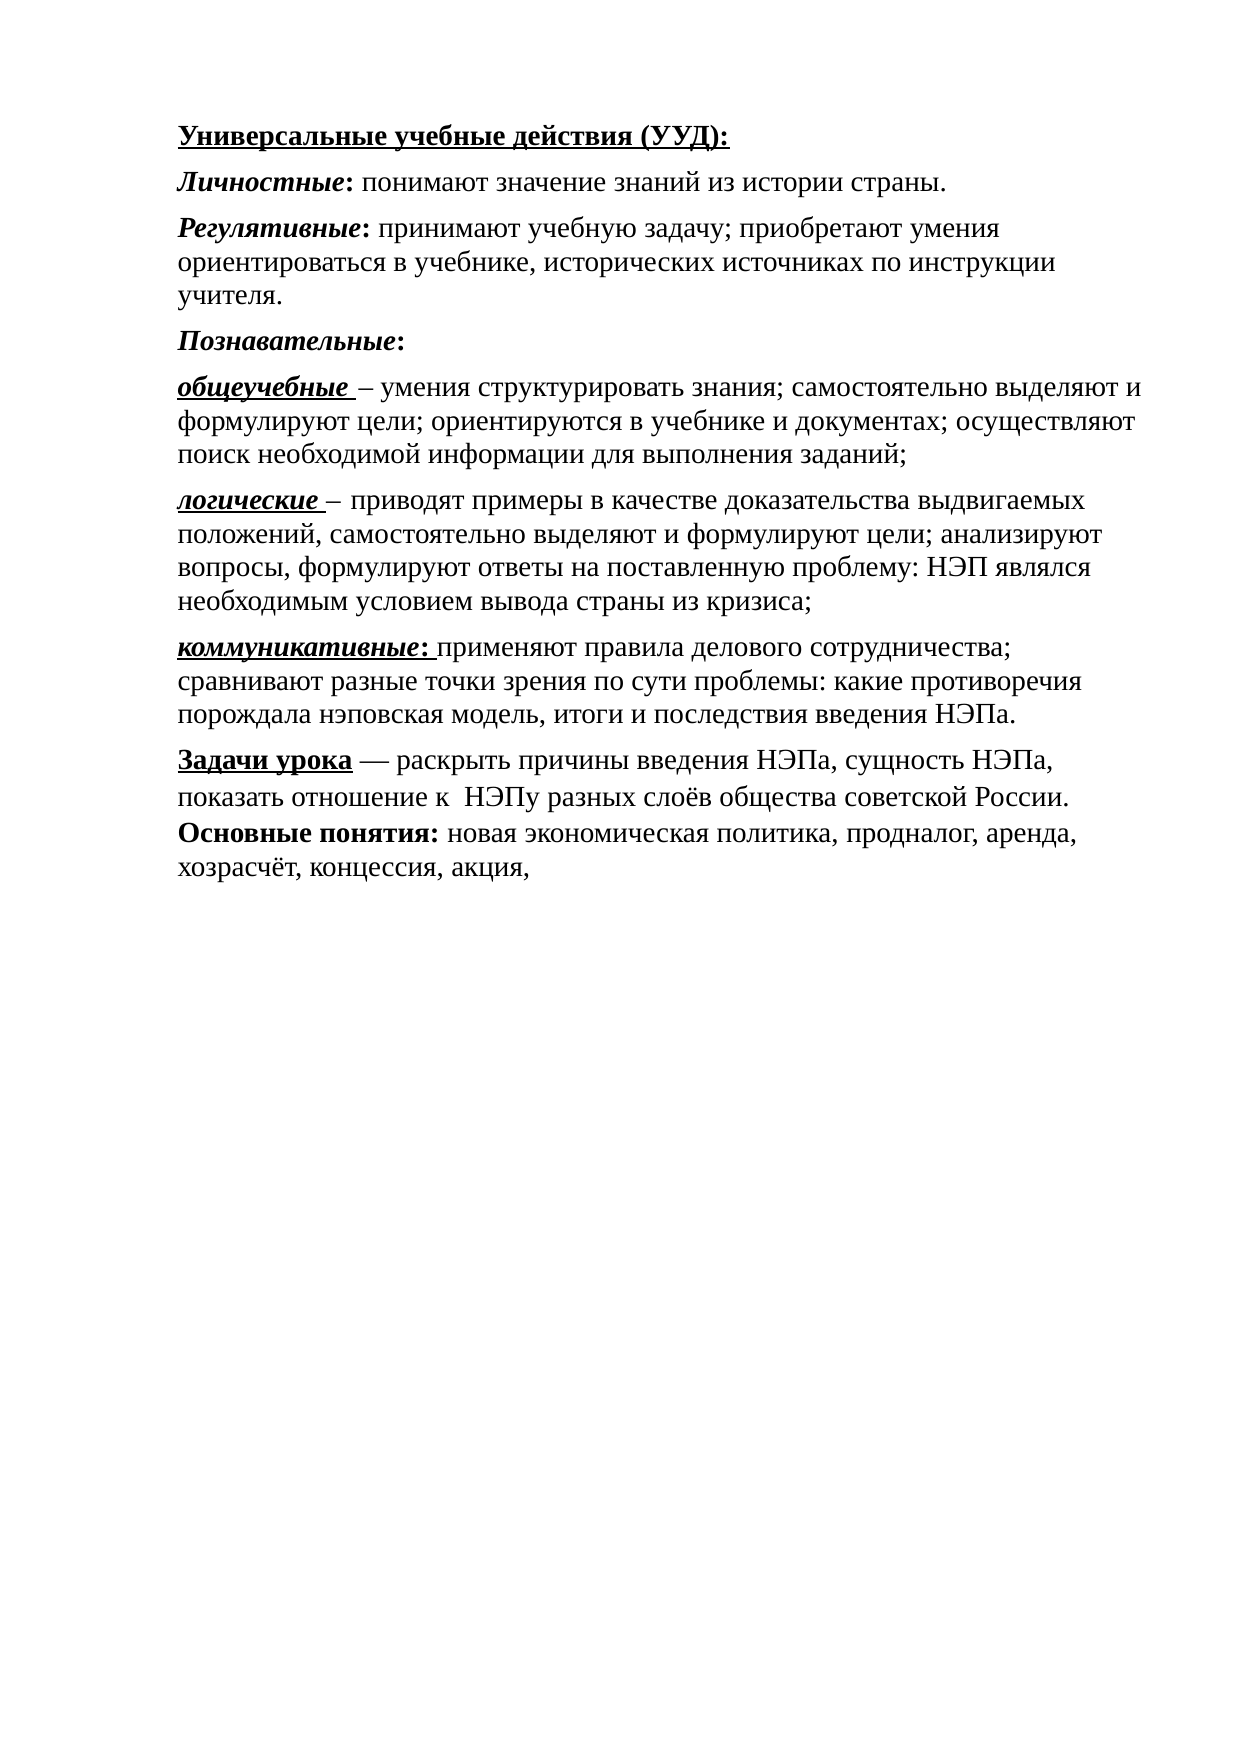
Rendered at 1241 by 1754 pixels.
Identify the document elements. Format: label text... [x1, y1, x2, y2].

text общеучебные – умения структурировать знания; самостоятельно выделяют и формулируют цели; ориентируются в учебнике и документах; осуществляют поиск необходимой информации для выполнения заданий; [177, 369, 1152, 470]
text Универсальные учебные действия (УУД): [177, 118, 1152, 152]
text логические – приводят примеры в качестве доказательства выдвигаемых положений, самостоятельно выделяют и формулируют цели; анализируют вопросы, формулируют ответы на поставленную проблему: НЭП являлся необходимым условием вывода страны из кризиса; [177, 482, 1152, 617]
text Задачи урока — раскрыть причины введения НЭПа, сущность НЭПа, [177, 742, 1152, 776]
text показать отношение к НЭПу разных слоёв общества советской России. [177, 779, 1152, 812]
text Личностные: понимают значение знаний из истории страны. [177, 164, 1152, 198]
text Основные понятия: новая экономическая политика, продналог, аренда, хозрасчёт, концессия, акция, [177, 815, 1152, 882]
text Познавательные: [177, 323, 1152, 357]
text коммуникативные: применяют правила делового сотрудничества; сравнивают разные точки зрения по сути проблемы: какие противоречия порождала нэповская модель, итоги и последствия введения НЭПа. [177, 629, 1152, 730]
text Регулятивные: принимают учебную задачу; приобретают умения ориентироваться в учебнике, исторических источниках по инструкции учителя. [177, 210, 1152, 311]
